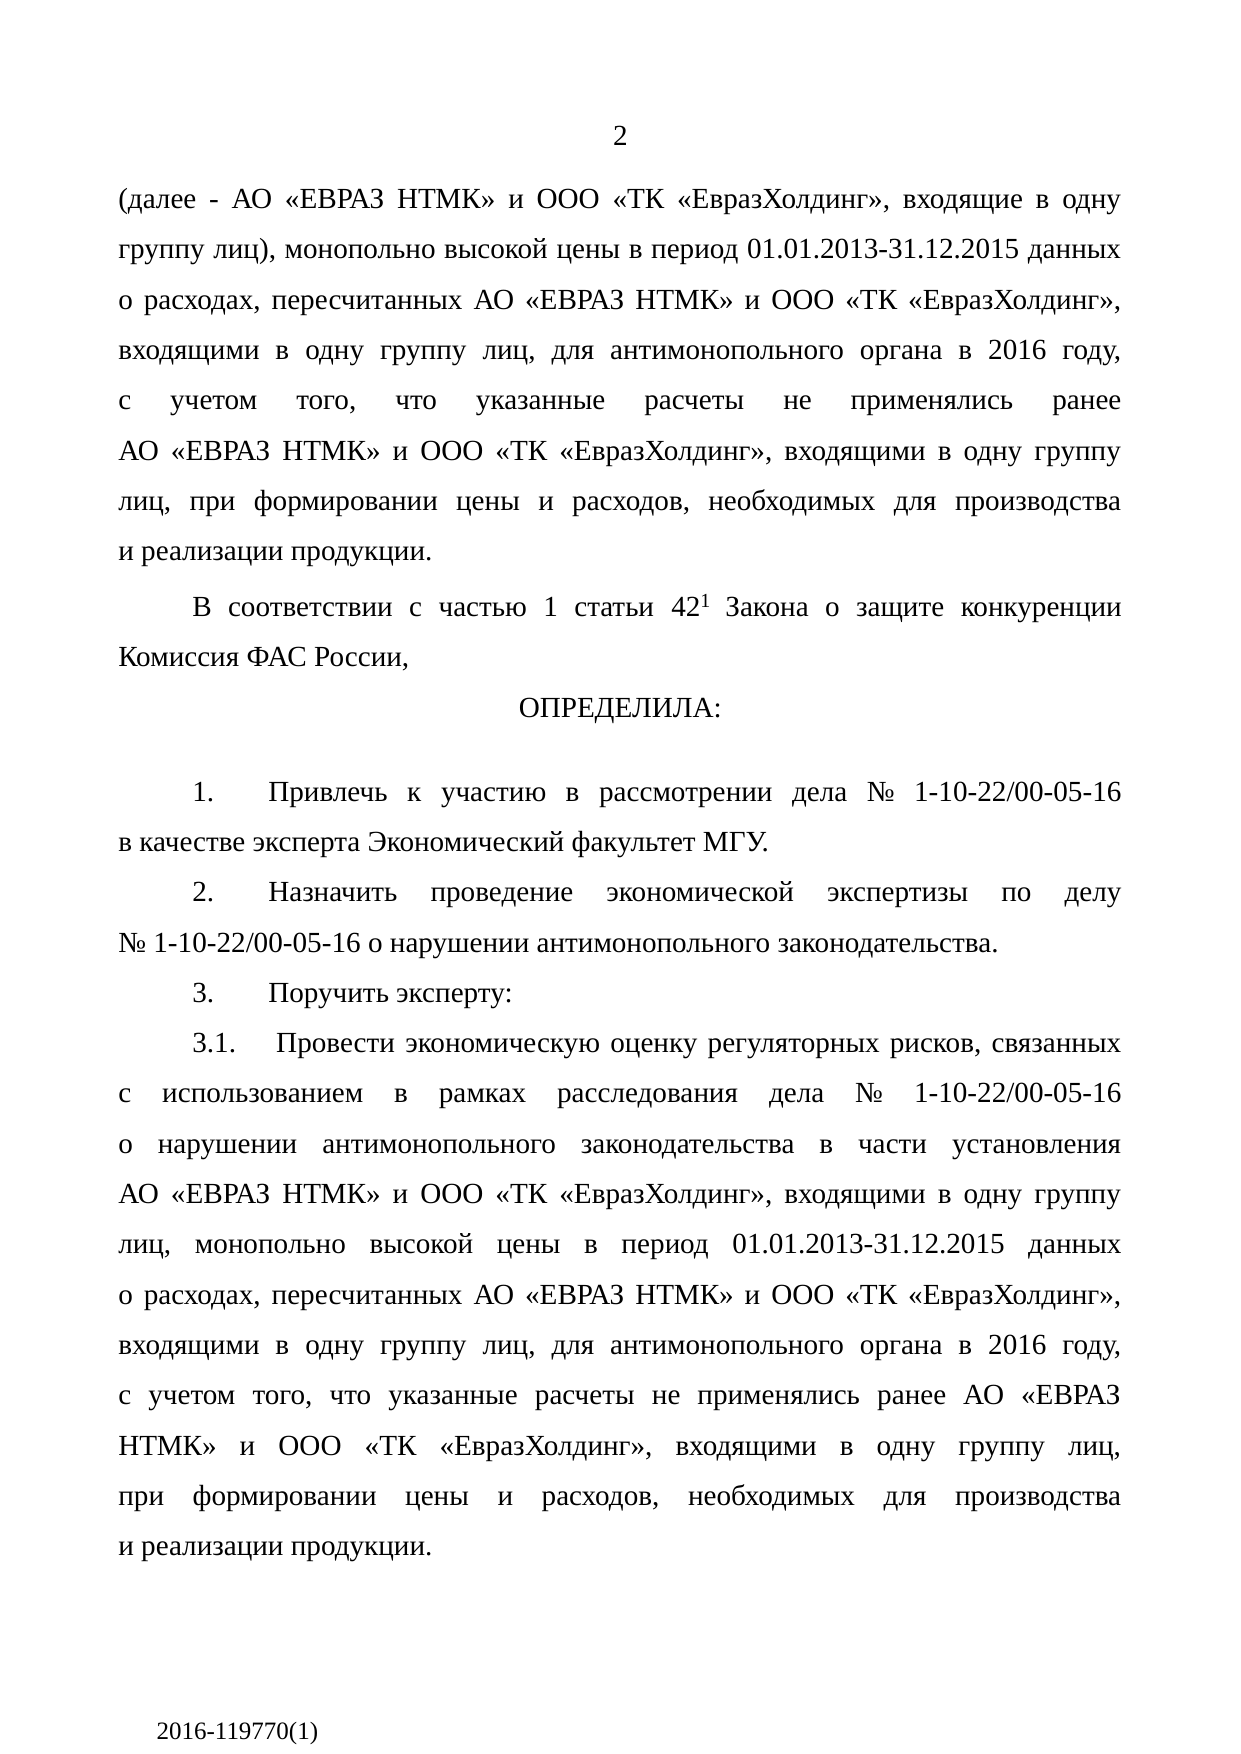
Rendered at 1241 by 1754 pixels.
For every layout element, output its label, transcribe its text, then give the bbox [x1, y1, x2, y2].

text В соответствии с частью 1 статьи 421 Закона о защите конкуренции Комиссия ФАС России, [118, 584, 1122, 673]
text (далее - АО «ЕВРАЗ НТМК» и ООО «ТК «ЕвразХолдинг», входящие в одну группу лиц), монопольно высокой цены в период 01.01.2013-31.12.2015 данных о расходах, пересчитанных АО «ЕВРАЗ НТМК» и ООО «ТК «ЕвразХолдинг», входящими в одну группу лиц, для антимонопольного органа в 2016 году, с учетом того, что указанные расчеты не применялись ранее АО «ЕВРАЗ НТМК» и ООО «ТК «ЕвразХолдинг», входящими в одну группу лиц, при формировании цены и расходов, необходимых для производства и реализации продукции. [118, 181, 1122, 567]
text ОПРЕДЕЛИЛА: [118, 690, 1122, 723]
list Поручить эксперту: [118, 975, 1122, 1008]
list Привлечь к участию в рассмотрении дела № 1-10-22/00-05-16 в качестве эксперта Экономический факультет МГУ. [118, 774, 1122, 858]
list Назначить проведение экономической экспертизы по делу № 1-10-22/00-05-16 о нарушении антимонопольного законодательства. [118, 874, 1122, 958]
list Провести экономическую оценку регуляторных рисков, связанных с использованием в рамках расследования дела № 1-10-22/00-05-16 о нарушении антимонопольного законодательства в части установления АО «ЕВРАЗ НТМК» и ООО «ТК «ЕвразХолдинг», входящими в одну группу лиц, монопольно высокой цены в период 01.01.2013-31.12.2015 данных о расходах, пересчитанных АО «ЕВРАЗ НТМК» и ООО «ТК «ЕвразХолдинг», входящими в одну группу лиц, для антимонопольного органа в 2016 году, с учетом того, что указанные расчеты не применялись ранее АО «ЕВРАЗ НТМК» и ООО «ТК «ЕвразХолдинг», входящими в одну группу лиц, при формировании цены и расходов, необходимых для производства и реализации продукции. [118, 1025, 1122, 1562]
